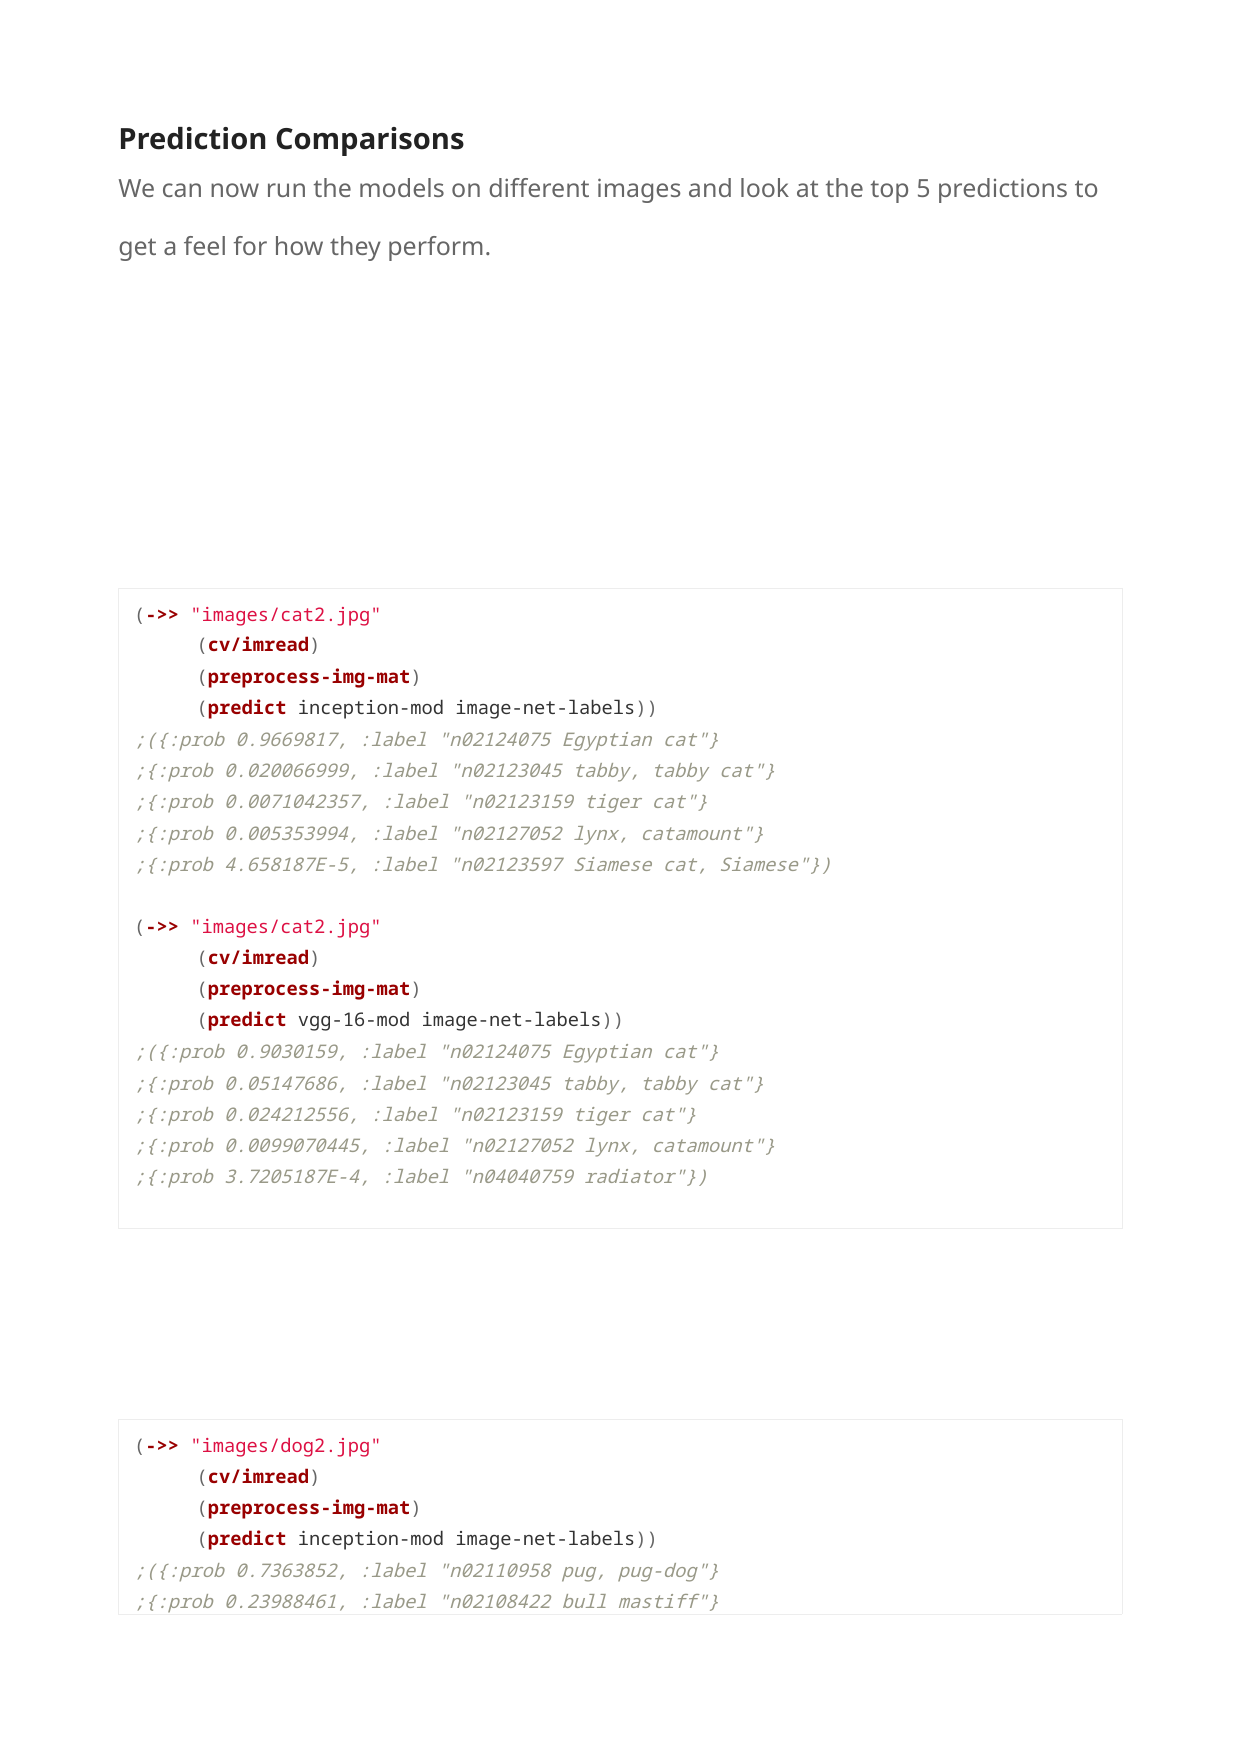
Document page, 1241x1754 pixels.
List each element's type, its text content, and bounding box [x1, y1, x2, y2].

text ;{:prob 0.05147686, :label "n02123045 tabby, tabby cat"} [119, 1056, 1122, 1088]
text ;{:prob 3.7205187E-4, :label "n04040759 radiator"}) [119, 1150, 1122, 1181]
text (cv/imread) [119, 619, 1122, 650]
text ;({:prob 0.9030159, :label "n02124075 Egyptian cat"} [119, 1025, 1122, 1056]
text (preprocess-img-mat) [119, 963, 1122, 994]
text (->> "images/cat2.jpg" [119, 589, 1122, 619]
text We can now run the models on different images and look at the top 5 predictions to get a feel for how they perform. [118, 170, 1122, 262]
text ;({:prob 0.7363852, :label "n02110958 pug, pug-dog"} [119, 1544, 1122, 1575]
text (predict inception-mod image-net-labels)) [119, 1513, 1122, 1544]
text (cv/imread) [119, 931, 1122, 963]
text ;{:prob 0.005353994, :label "n02127052 lynx, catamount"} [119, 806, 1122, 838]
text (cv/imread) [119, 1450, 1122, 1481]
text (preprocess-img-mat) [119, 650, 1122, 681]
subtitle Prediction Comparisons [118, 118, 1122, 158]
text ;{:prob 0.0071042357, :label "n02123159 tiger cat"} [119, 775, 1122, 806]
text (->> "images/dog2.jpg" [119, 1420, 1122, 1450]
text ;({:prob 0.9669817, :label "n02124075 Egyptian cat"} [119, 713, 1122, 744]
text (predict vgg-16-mod image-net-labels)) [119, 994, 1122, 1025]
text ;{:prob 0.024212556, :label "n02123159 tiger cat"} [119, 1088, 1122, 1119]
text (preprocess-img-mat) [119, 1481, 1122, 1513]
text (->> "images/cat2.jpg" [119, 900, 1122, 931]
text (predict inception-mod image-net-labels)) [119, 681, 1122, 713]
text ;{:prob 0.020066999, :label "n02123045 tabby, tabby cat"} [119, 744, 1122, 775]
text ;{:prob 0.23988461, :label "n02108422 bull mastiff"} [119, 1575, 1122, 1614]
text ;{:prob 0.0099070445, :label "n02127052 lynx, catamount"} [119, 1119, 1122, 1150]
text ;{:prob 4.658187E-5, :label "n02123597 Siamese cat, Siamese"}) [119, 838, 1122, 869]
